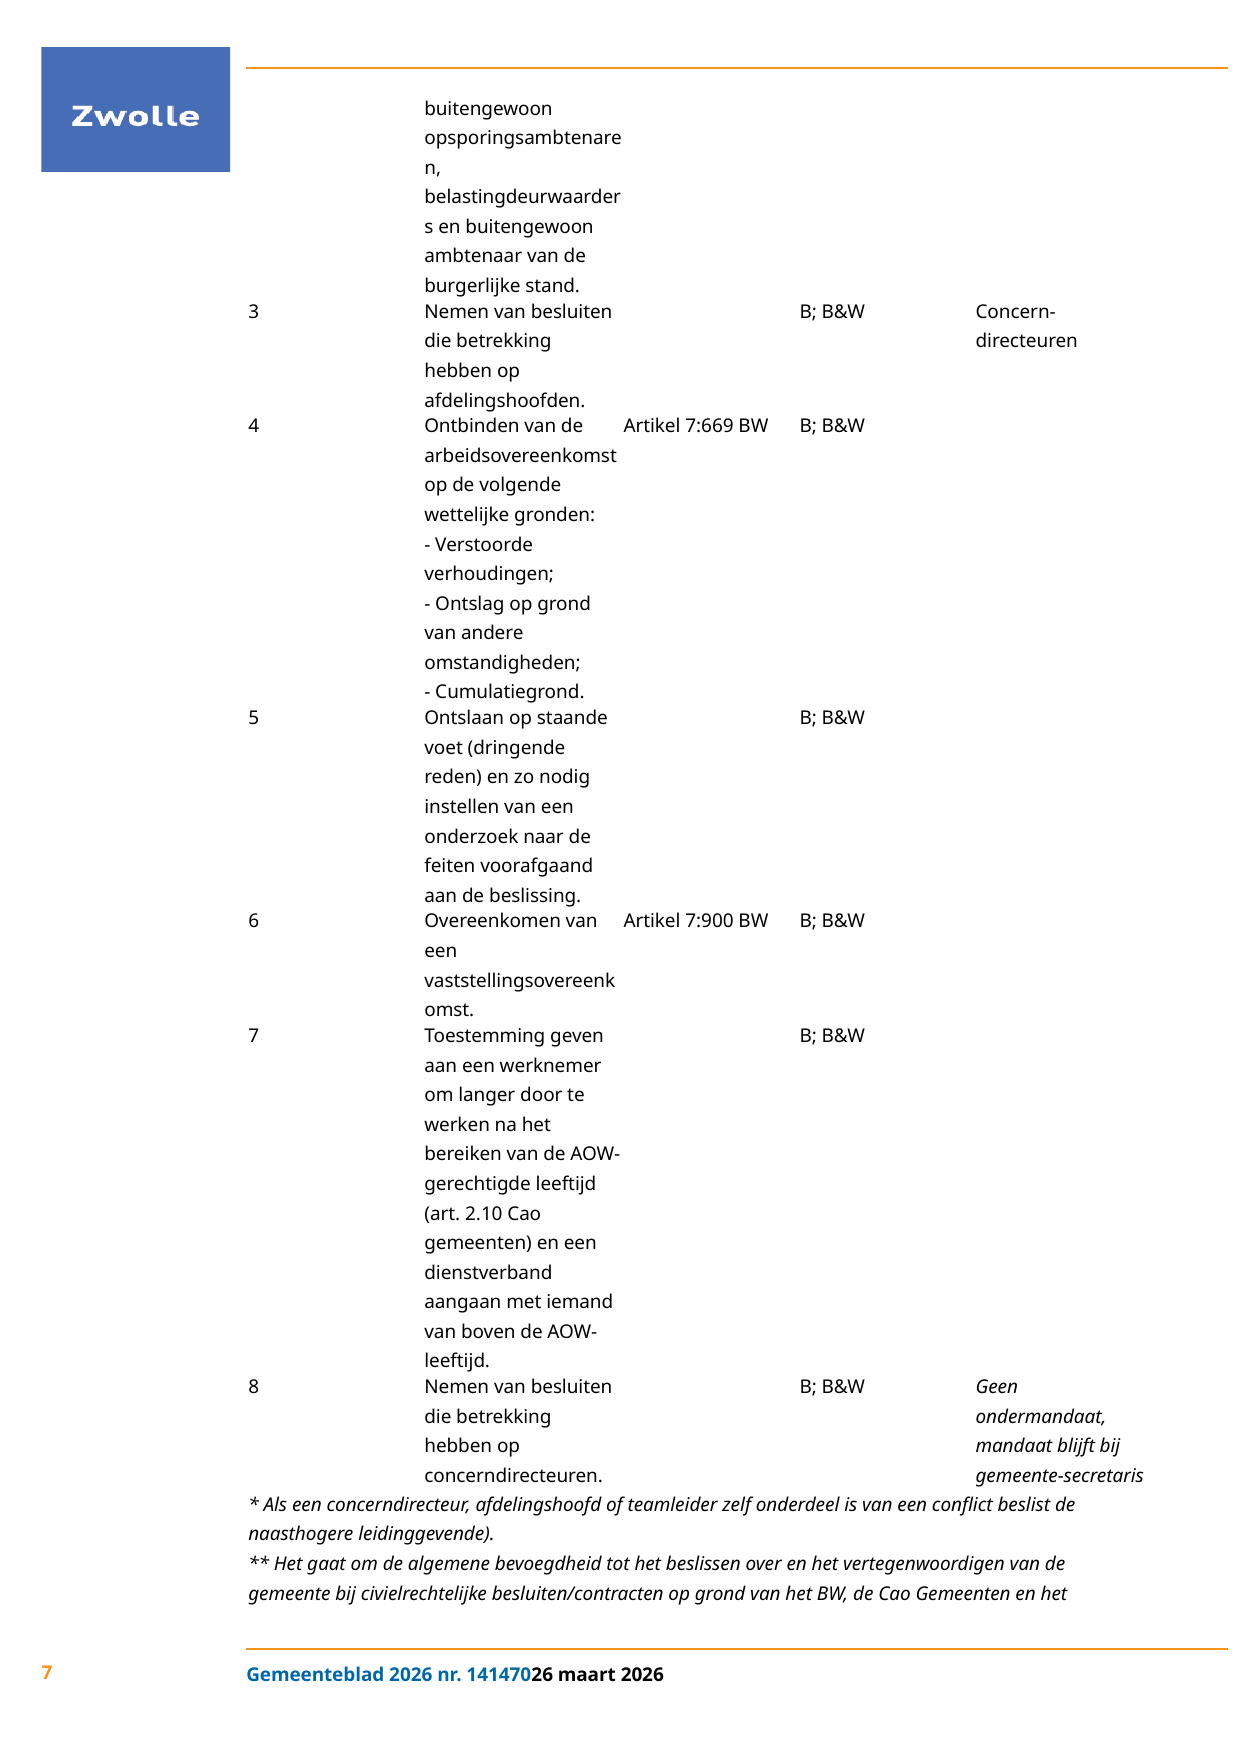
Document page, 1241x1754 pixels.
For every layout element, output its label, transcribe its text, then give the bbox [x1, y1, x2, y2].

table_cell 8 [248, 1373, 424, 1488]
table_cell [799, 95, 975, 298]
table_cell 5 [248, 705, 424, 908]
table_cell [623, 705, 799, 908]
table_cell Nemen van besluiten die betrekking hebben op concerndirecteuren. [424, 1373, 623, 1488]
table_cell [975, 1022, 1152, 1373]
text * Als een concerndirecteur, afdelingshoofd of teamleider zelf onderdeel is van een conflict beslist de naasthogere leidinggevende). [248, 1491, 1152, 1546]
table_cell [623, 1373, 799, 1488]
table_cell 6 [248, 908, 424, 1022]
table_cell Toestemming geven aan een werknemer om langer door te werken na het bereiken van de AOW-gerechtigde leeftijd (art. 2.10 Cao gemeenten) en een dienstverband aangaan met iemand van boven de AOW-leeftijd. [424, 1022, 623, 1373]
table_cell B; B&W [799, 1373, 975, 1488]
table_cell [623, 298, 799, 412]
table_cell [623, 1022, 799, 1373]
table_cell Artikel 7:900 BW [623, 908, 799, 1022]
table_cell [975, 908, 1152, 1022]
table_cell B; B&W [799, 1022, 975, 1373]
picture [41, 47, 231, 172]
table_cell B; B&W [799, 705, 975, 908]
text ** Het gaat om de algemene bevoegdheid tot het beslissen over en het vertegenwoordigen van de gemeente bij civielrechtelijke besluiten/contracten op grond van het BW, de Cao Gemeenten en het [248, 1550, 1152, 1606]
table_cell Nemen van besluiten die betrekking hebben op afdelingshoofden. [424, 298, 623, 412]
table_cell Ontbinden van de arbeidsovereenkomst op de volgende wettelijke gronden: - Verstoorde verhoudingen; - Ontslag op grond van andere omstandigheden; - Cumulatiegrond. [424, 413, 623, 704]
table_cell [623, 95, 799, 298]
table_cell B; B&W [799, 413, 975, 704]
table_cell 4 [248, 413, 424, 704]
table_cell Overeenkomen van een vaststellingsovereenkomst. [424, 908, 623, 1022]
table_cell 3 [248, 298, 424, 412]
table_cell Geen ondermandaat, mandaat blijft bij gemeente-secretaris [975, 1373, 1152, 1488]
table_cell [975, 705, 1152, 908]
table_cell 7 [248, 1022, 424, 1373]
table_cell B; B&W [799, 298, 975, 412]
table_cell Concern-directeuren [975, 298, 1152, 412]
table_cell [975, 95, 1152, 298]
table_cell [975, 413, 1152, 704]
table_cell Artikel 7:669 BW [623, 413, 799, 704]
table_cell [248, 95, 424, 298]
table_cell B; B&W [799, 908, 975, 1022]
table_cell buitengewoon opsporingsambtenaren, belastingdeurwaarders en buitengewoon ambtenaar van de burgerlijke stand. [424, 95, 623, 298]
table_cell Ontslaan op staande voet (dringende reden) en zo nodig instellen van een onderzoek naar de feiten voorafgaand aan de beslissing. [424, 705, 623, 908]
